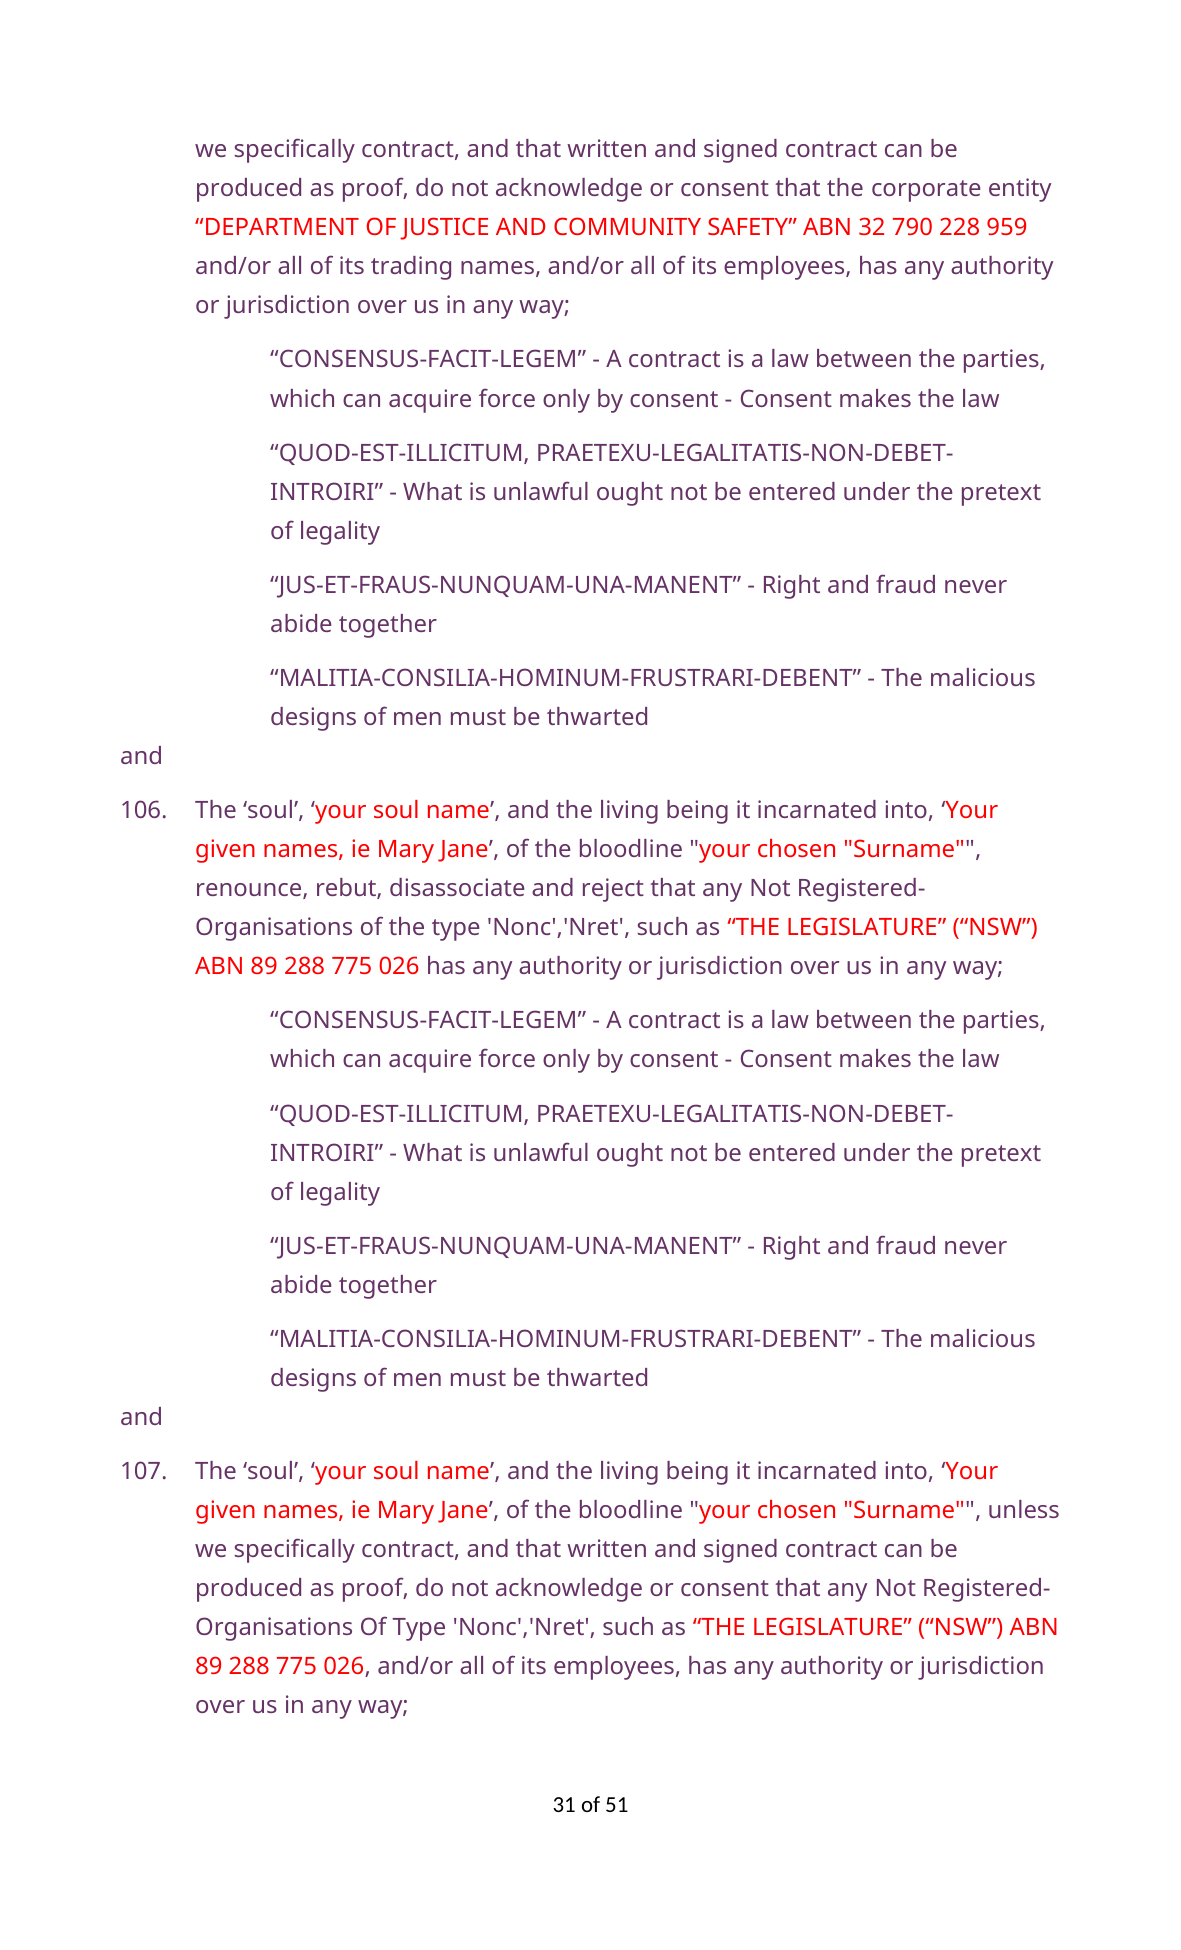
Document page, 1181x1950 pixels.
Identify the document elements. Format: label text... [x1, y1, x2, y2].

list “QUOD-EST-ILLICITUM, PRAETEXU-LEGALITATIS-NON-DEBET-INTROIRI” - What is unlawful ought not be entered under the pretext of legality [232, 1096, 1061, 1207]
list “Consensus-facit-legem” - A contract is a law between the parties, which can acquire force only by consent - Consent makes the law [232, 1003, 1061, 1075]
list The ‘soul’, ‘your soul name’, and the living being it incarnated into, ‘Your given names, ie Mary Jane’, of the bloodline "your chosen "Surname"", unless we specifically contract, and that written and signed contract can be produced as proof, do not acknowledge or consent that any Not Registered-Organisations Of Type 'Nonc','Nret', such as “THE LEGISLATURE” (“NSW”) ABN 89 288 775 026, and/or all of its employees, has any authority or jurisdiction over us in any way; [120, 1454, 1061, 1721]
list “QUOD-EST-ILLICITUM, PRAETEXU-LEGALITATIS-NON-DEBET-INTROIRI” - What is unlawful ought not be entered under the pretext of legality [232, 435, 1061, 546]
list we specifically contract, and that written and signed contract can be produced as proof, do not acknowledge or consent that the corporate entity “DEPARTMENT OF JUSTICE AND COMMUNITY SAFETY” ABN 32 790 228 959 and/or all of its trading names, and/or all of its employees, has any authority or jurisdiction over us in any way; [120, 132, 1061, 321]
list “MALITIA-CONSILIA-HOMINUM-FRUSTRARI-DEBENT” - The malicious designs of men must be thwarted [232, 661, 1061, 732]
list “JUS-ET-FRAUS-NUNQUAM-UNA-MANENT” - Right and fraud never abide together [232, 568, 1061, 639]
list “Consensus-facit-legem” - A contract is a law between the parties, which can acquire force only by consent - Consent makes the law [232, 342, 1061, 414]
list and [120, 1400, 1061, 1432]
list and [120, 739, 1061, 771]
list The ‘soul’, ‘your soul name’, and the living being it incarnated into, ‘Your given names, ie Mary Jane’, of the bloodline "your chosen "Surname"", renounce, rebut, disassociate and reject that any Not Registered-Organisations of the type 'Nonc','Nret', such as “THE LEGISLATURE” (“NSW”) ABN 89 288 775 026 has any authority or jurisdiction over us in any way; [120, 793, 1061, 982]
list “JUS-ET-FRAUS-NUNQUAM-UNA-MANENT” - Right and fraud never abide together [232, 1228, 1061, 1300]
list “MALITIA-CONSILIA-HOMINUM-FRUSTRARI-DEBENT” - The malicious designs of men must be thwarted [232, 1322, 1061, 1393]
